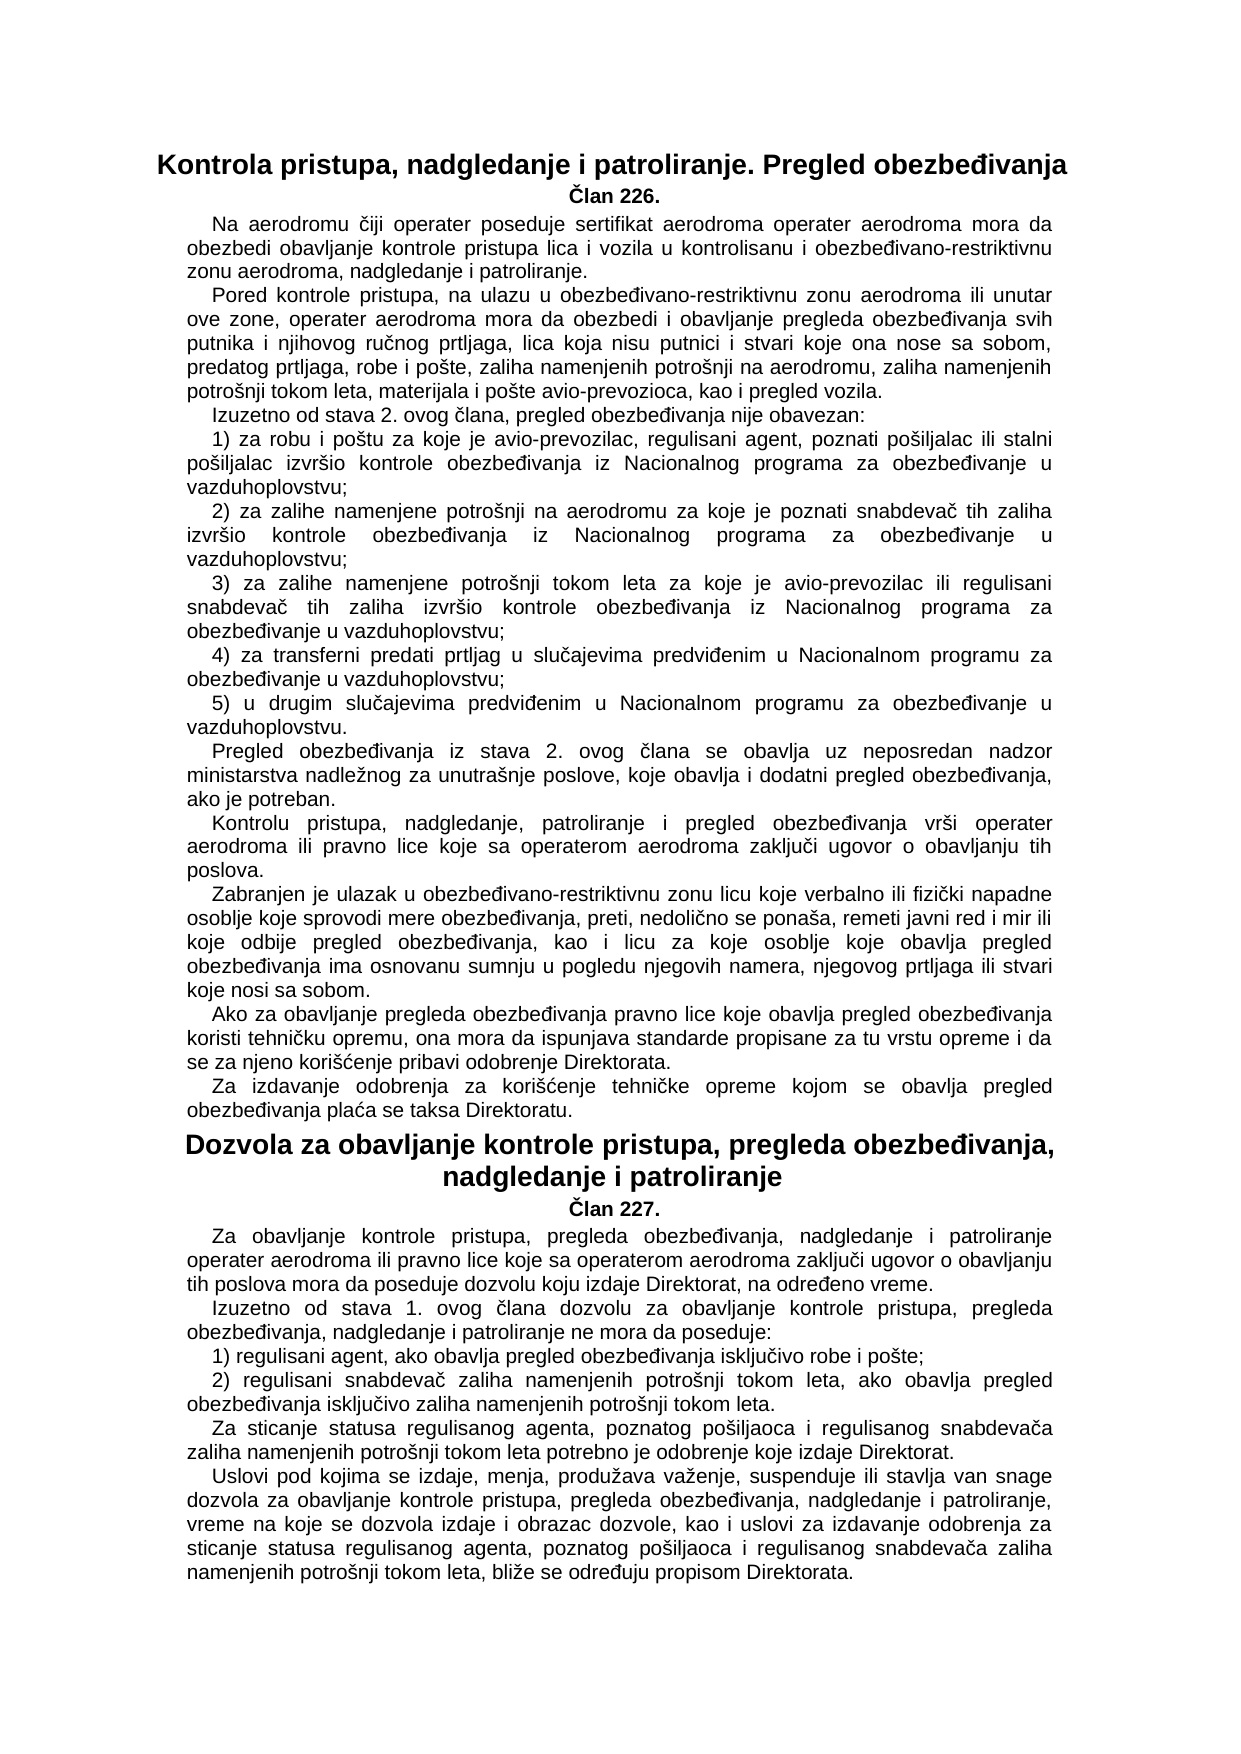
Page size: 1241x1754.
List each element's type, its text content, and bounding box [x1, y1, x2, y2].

text Kontrola pristupa, nadgledanje i patroliranje. Pregled obezbeđivanja ﻿ [148, 148, 1093, 181]
text 2) regulisani snabdevač zaliha namenjenih potrošnji tokom leta, ako obavlja pregled obezbeđivanja isključivo zaliha namenjenih potrošnji tokom leta. [187, 1368, 1053, 1416]
text 4) za transferni predati prtljag u slučajevima predviđenim u Nacionalnom programu za obezbeđivanje u vazduhoplovstvu; [187, 643, 1053, 691]
text Zabranjen je ulazak u obezbeđivano-restriktivnu zonu licu koje verbalno ili fizički napadne osoblje koje sprovodi mere obezbeđivanja, preti, nedolično se ponaša, remeti javni red i mir ili koje odbije pregled obezbeđivanja, kao i licu za koje osoblje koje obavlja pregled obezbeđivanja ima osnovanu sumnju u pogledu njegovih namera, njegovog prtljaga ili stvari koje nosi sa sobom. [187, 882, 1053, 1002]
text Kontrolu pristupa, nadgledanje, patroliranje i pregled obezbeđivanja vrši operater aerodroma ili pravno lice koje sa operaterom aerodroma zaključi ugovor o obavljanju tih poslova. [187, 810, 1053, 882]
text Uslovi pod kojima se izdaje, menja, produžava važenje, suspenduje ili stavlja van snage dozvola za obavljanje kontrole pristupa, pregleda obezbeđivanja, nadgledanje i patroliranje, vreme na koje se dozvola izdaje i obrazac dozvole, kao i uslovi za izdavanje odobrenja za sticanje statusa regulisanog agenta, poznatog pošiljaoca i regulisanog snabdevača zaliha namenjenih potrošnji tokom leta, bliže se određuju propisom Direktorata. [187, 1464, 1053, 1583]
text Za sticanje statusa regulisanog agenta, poznatog pošiljaoca i regulisanog snabdevača zaliha namenjenih potrošnji tokom leta potrebno je odobrenje koje izdaje Direktorat. [187, 1416, 1053, 1464]
text Za izdavanje odobrenja za korišćenje tehničke opreme kojom se obavlja pregled obezbeđivanja plaća se taksa Direktoratu. [187, 1074, 1053, 1122]
text Pregled obezbeđivanja iz stava 2. ovog člana se obavlja uz neposredan nadzor ministarstva nadležnog za unutrašnje poslove, koje obavlja i dodatni pregled obezbeđivanja, ako je potreban. [187, 738, 1053, 810]
text 1) za robu i poštu za koje je avio-prevozilac, regulisani agent, poznati pošiljalac ili stalni pošiljalac izvršio kontrole obezbeđivanja iz Nacionalnog programa za obezbeđivanje u vazduhoplovstvu; [187, 427, 1053, 499]
text 1) regulisani agent, ako obavlja pregled obezbeđivanja isključivo robe i pošte; [187, 1344, 1053, 1368]
text 3) za zalihe namenjene potrošnji tokom leta za koje je avio-prevozilac ili regulisani snabdevač tih zaliha izvršio kontrole obezbeđivanja iz Nacionalnog programa za obezbeđivanje u vazduhoplovstvu; [187, 571, 1053, 643]
text Na aerodromu čiji operater poseduje sertifikat aerodroma operater aerodroma mora da obezbedi obavljanje kontrole pristupa lica i vozila u kontrolisanu i obezbeđivano-restriktivnu zonu aerodroma, nadgledanje i patroliranje. [187, 211, 1053, 283]
text Dozvola za obavljanje kontrole pristupa, pregleda obezbeđivanja, nadgledanje i patroliranje ﻿ [148, 1128, 1093, 1193]
text Pored kontrole pristupa, na ulazu u obezbeđivano-restriktivnu zonu aerodroma ili unutar ove zone, operater aerodroma mora da obezbedi i obavljanje pregleda obezbeđivanja svih putnika i njihovog ručnog prtljaga, lica koja nisu putnici i stvari koje ona nose sa sobom, predatog prtljaga, robe i pošte, zaliha namenjenih potrošnji na aerodromu, zaliha namenjenih potrošnji tokom leta, materijala i pošte avio-prevozioca, kao i pregled vozila. [187, 283, 1053, 403]
text Član 226. ﻿ [148, 184, 1093, 208]
text Izuzetno od stava 2. ovog člana, pregled obezbeđivanja nije obavezan: [187, 403, 1053, 427]
text Ako za obavljanje pregleda obezbeđivanja pravno lice koje obavlja pregled obezbeđivanja koristi tehničku opremu, ona mora da ispunjava standarde propisane za tu vrstu opreme i da se za njeno korišćenje pribavi odobrenje Direktorata. [187, 1002, 1053, 1074]
text Član 227. ﻿ [148, 1197, 1093, 1221]
text Za obavljanje kontrole pristupa, pregleda obezbeđivanja, nadgledanje i patroliranje operater aerodroma ili pravno lice koje sa operaterom aerodroma zaključi ugovor o obavljanju tih poslova mora da poseduje dozvolu koju izdaje Direktorat, na određeno vreme. [187, 1224, 1053, 1296]
text Izuzetno od stava 1. ovog člana dozvolu za obavljanje kontrole pristupa, pregleda obezbeđivanja, nadgledanje i patroliranje ne mora da poseduje: [187, 1296, 1053, 1344]
text 2) za zalihe namenjene potrošnji na aerodromu za koje je poznati snabdevač tih zaliha izvršio kontrole obezbeđivanja iz Nacionalnog programa za obezbeđivanje u vazduhoplovstvu; [187, 499, 1053, 571]
text 5) u drugim slučajevima predviđenim u Nacionalnom programu za obezbeđivanje u vazduhoplovstvu. [187, 691, 1053, 738]
